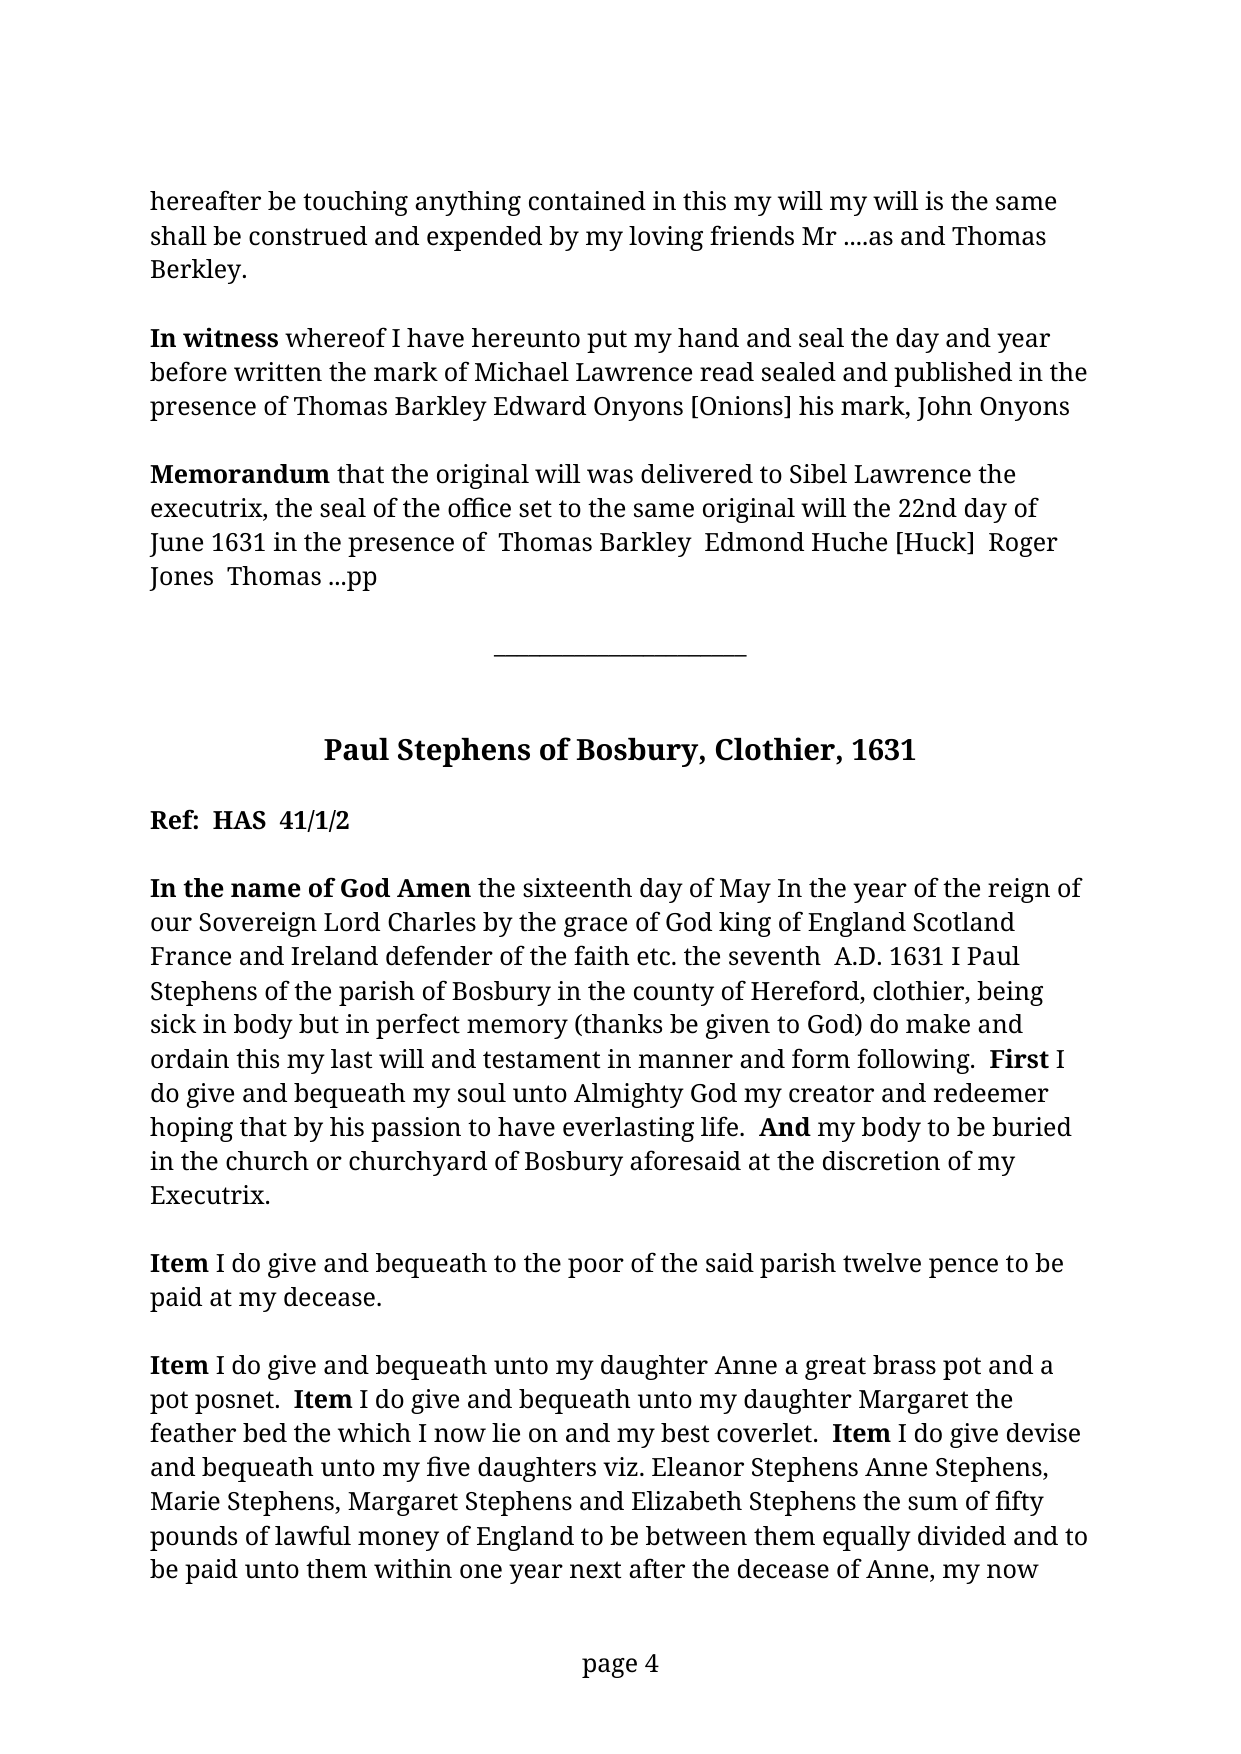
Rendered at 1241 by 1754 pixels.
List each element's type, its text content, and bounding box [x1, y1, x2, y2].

text Item I do give and bequeath to the poor of the said parish twelve pence to be paid at my decease. [150, 1246, 1090, 1314]
text Ref: HAS 41/1/2 [150, 803, 1090, 837]
text Memorandum that the original will was delivered to Sibel Lawrence the executrix, the seal of the office set to the same original will the 22nd day of June 1631 in the presence of Thomas Barkley Edmond Huche [Huck] Roger Jones Thomas ...pp [150, 457, 1090, 593]
text Item I do give and bequeath unto my daughter Anne a great brass pot and a pot posnet. Item I do give and bequeath unto my daughter Margaret the feather bed the which I now lie on and my best coverlet. Item I do give devise and bequeath unto my five daughters viz. Eleanor Stephens Anne Stephens, Marie Stephens, Margaret Stephens and Elizabeth Stephens the sum of fifty pounds of lawful money of England to be between them equally divided and to be paid unto them within one year next after the decease of Anne, my now [150, 1348, 1090, 1586]
text ______________________ [150, 627, 1090, 661]
text In witness whereof I have hereunto put my hand and seal the day and year before written the mark of Michael Lawrence read sealed and published in the presence of Thomas Barkley Edward Onyons [Onions] his mark, John Onyons [150, 320, 1090, 422]
text hereafter be touching anything contained in this my will my will is the same shall be construed and expended by my loving friends Mr ....as and Thomas Berkley. [150, 184, 1090, 286]
text In the name of God Amen the sixteenth day of May In the year of the reign of our Sovereign Lord Charles by the grace of God king of England Scotland France and Ireland defender of the faith etc. the seventh A.D. 1631 I Paul Stephens of the parish of Bosbury in the county of Hereford, clothier, being sick in body but in perfect memory (thanks be given to God) do make and ordain this my last will and testament in manner and form following. First I do give and bequeath my soul unto Almighty God my creator and redeemer hoping that by his passion to have everlasting life. And my body to be buried in the church or churchyard of Bosbury aforesaid at the discretion of my Executrix. [150, 871, 1090, 1212]
text Paul Stephens of Bosbury, Clothier, 1631 [150, 729, 1090, 769]
